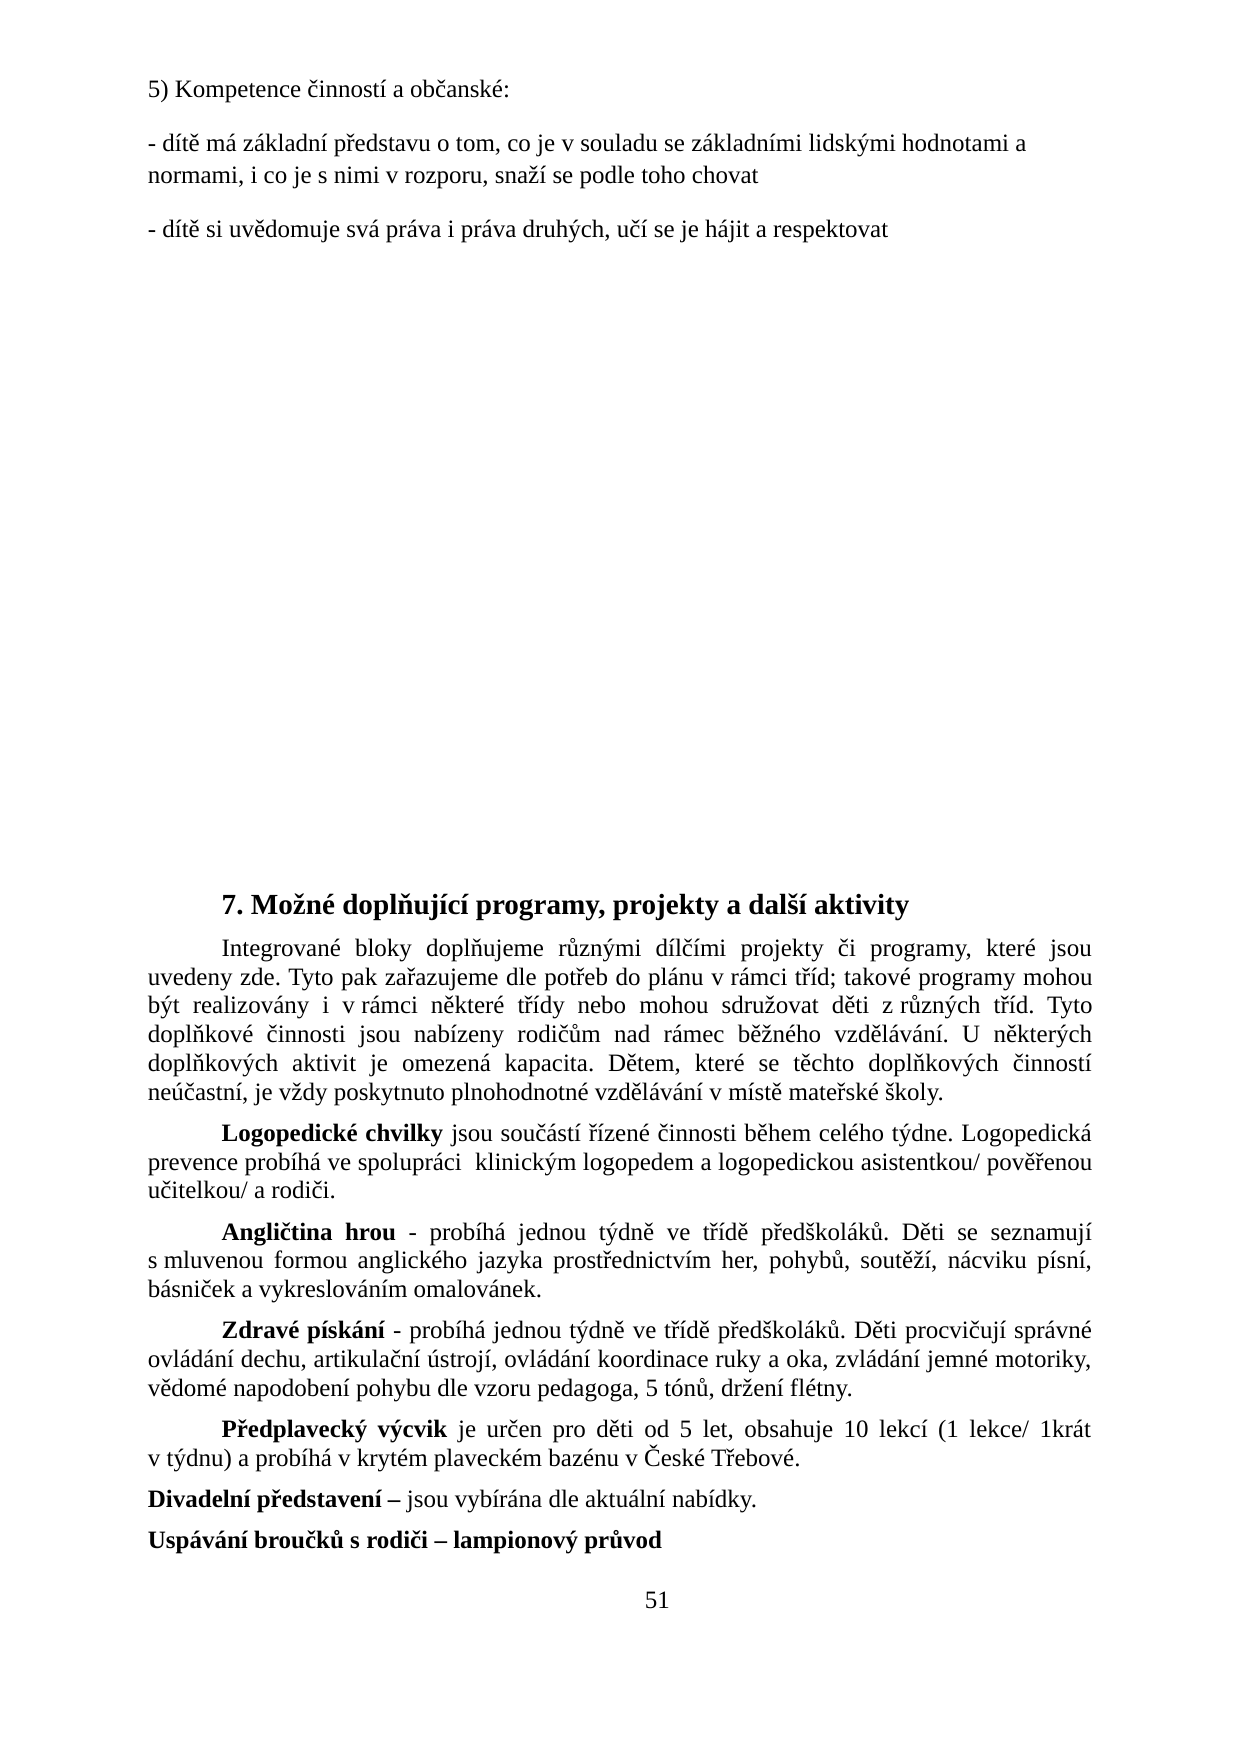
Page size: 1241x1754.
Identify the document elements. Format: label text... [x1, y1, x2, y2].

text Angličtina hrou - probíhá jednou týdně ve třídě předškoláků. Děti se seznamují s mluvenou formou anglického jazyka prostřednictvím her, pohybů, soutěží, nácviku písní, básniček a vykreslováním omalovánek. [148, 1217, 1093, 1303]
text Logopedické chvilky jsou součástí řízené činnosti během celého týdne. Logopedická prevence probíhá ve spolupráci klinickým logopedem a logopedickou asistentkou/ pověřenou učitelkou/ a rodiči. [148, 1118, 1093, 1204]
text 5) Kompetence činností a občanské: [148, 74, 1004, 102]
text Uspávání broučků s rodiči – lampionový průvod [148, 1526, 1004, 1554]
text - dítě má základní představu o tom, co je v souladu se základními lidskými hodnotami a normami, i co je s nimi v rozporu, snaží se podle toho chovat [148, 128, 1093, 189]
text Integrované bloky doplňujeme různými dílčími projekty či programy, které jsou uvedeny zde. Tyto pak zařazujeme dle potřeb do plánu v rámci tříd; takové programy mohou být realizovány i v rámci některé třídy nebo mohou sdružovat děti z různých tříd. Tyto doplňkové činnosti jsou nabízeny rodičům nad rámec běžného vzdělávání. U některých doplňkových aktivit je omezená kapacita. Dětem, které se těchto doplňkových činností neúčastní, je vždy poskytnuto plnohodnotné vzdělávání v místě mateřské školy. [148, 933, 1093, 1106]
text Předplavecký výcvik je určen pro děti od 5 let, obsahuje 10 lekcí (1 lekce/ 1krát v týdnu) a probíhá v krytém plaveckém bazénu v České Třebové. [148, 1414, 1093, 1472]
text Divadelní představení – jsou vybírána dle aktuální nabídky. [148, 1484, 1004, 1513]
subtitle 7. Možné doplňující programy, projekty a další aktivity [221, 887, 1004, 921]
text - dítě si uvědomuje svá práva i práva druhých, učí se je hájit a respektovat [148, 214, 1004, 243]
text Zdravé pískání - probíhá jednou týdně ve třídě předškoláků. Děti procvičují správné ovládání dechu, artikulační ústrojí, ovládání koordinace ruky a oka, zvládání jemné motoriky, vědomé napodobení pohybu dle vzoru pedagoga, 5 tónů, držení flétny. [148, 1316, 1093, 1402]
